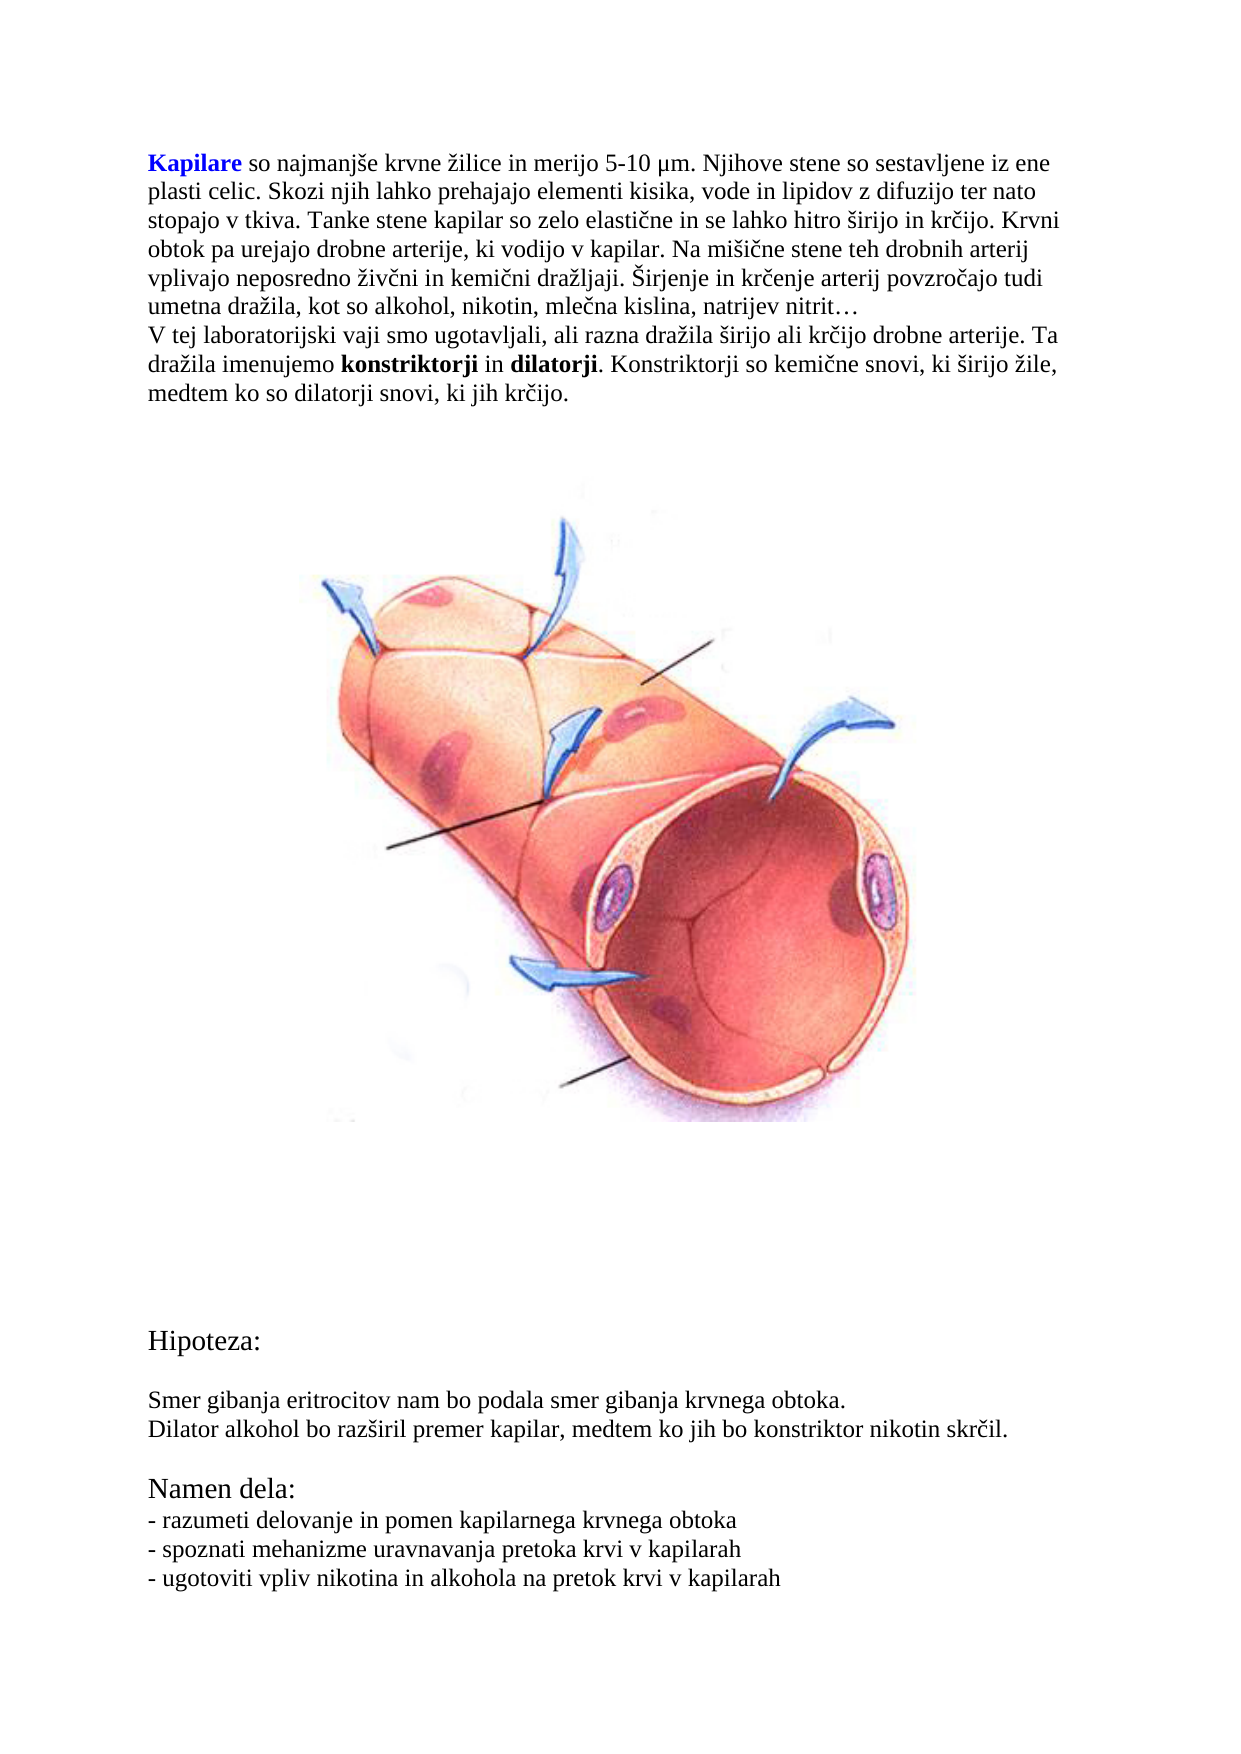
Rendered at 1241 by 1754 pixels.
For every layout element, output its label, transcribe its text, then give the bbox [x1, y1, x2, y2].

text Smer gibanja eritrocitov nam bo podala smer gibanja krvnega obtoka. [148, 1385, 1093, 1414]
text Hipoteza: [148, 1323, 1093, 1357]
text V tej laboratorijski vaji smo ugotavljali, ali razna dražila širijo ali krčijo drobne arterije. Ta dražila imenujemo konstriktorji in dilatorji. Konstriktorji so kemične snovi, ki širijo žile, medtem ko so dilatorji snovi, ki jih krčijo. [148, 320, 1093, 406]
text - spoznati mehanizme uravnavanja pretoka krvi v kapilarah [148, 1534, 1093, 1563]
text Dilator alkohol bo razširil premer kapilar, medtem ko jih bo konstriktor nikotin skrčil. [148, 1414, 1093, 1443]
text Kapilare so najmanjše krvne žilice in merijo 5-10 μm. Njihove stene so sestavljene iz ene plasti celic. Skozi njih lahko prehajajo elementi kisika, vode in lipidov z difuzijo ter nato stopajo v tkiva. Tanke stene kapilar so zelo elastične in se lahko hitro širijo in krčijo. Krvni obtok pa urejajo drobne arterije, ki vodijo v kapilar. Na mišične stene teh drobnih arterij vplivajo neposredno živčni in kemični dražljaji. Širjenje in krčenje arterij povzročajo tudi umetna dražila, kot so alkohol, nikotin, mlečna kislina, natrijev nitrit… [148, 148, 1093, 320]
text - ugotoviti vpliv nikotina in alkohola na pretok krvi v kapilarah [148, 1563, 1093, 1591]
text Namen dela: [148, 1472, 1093, 1505]
picture [299, 463, 941, 1122]
text - razumeti delovanje in pomen kapilarnega krvnega obtoka [148, 1505, 1093, 1534]
